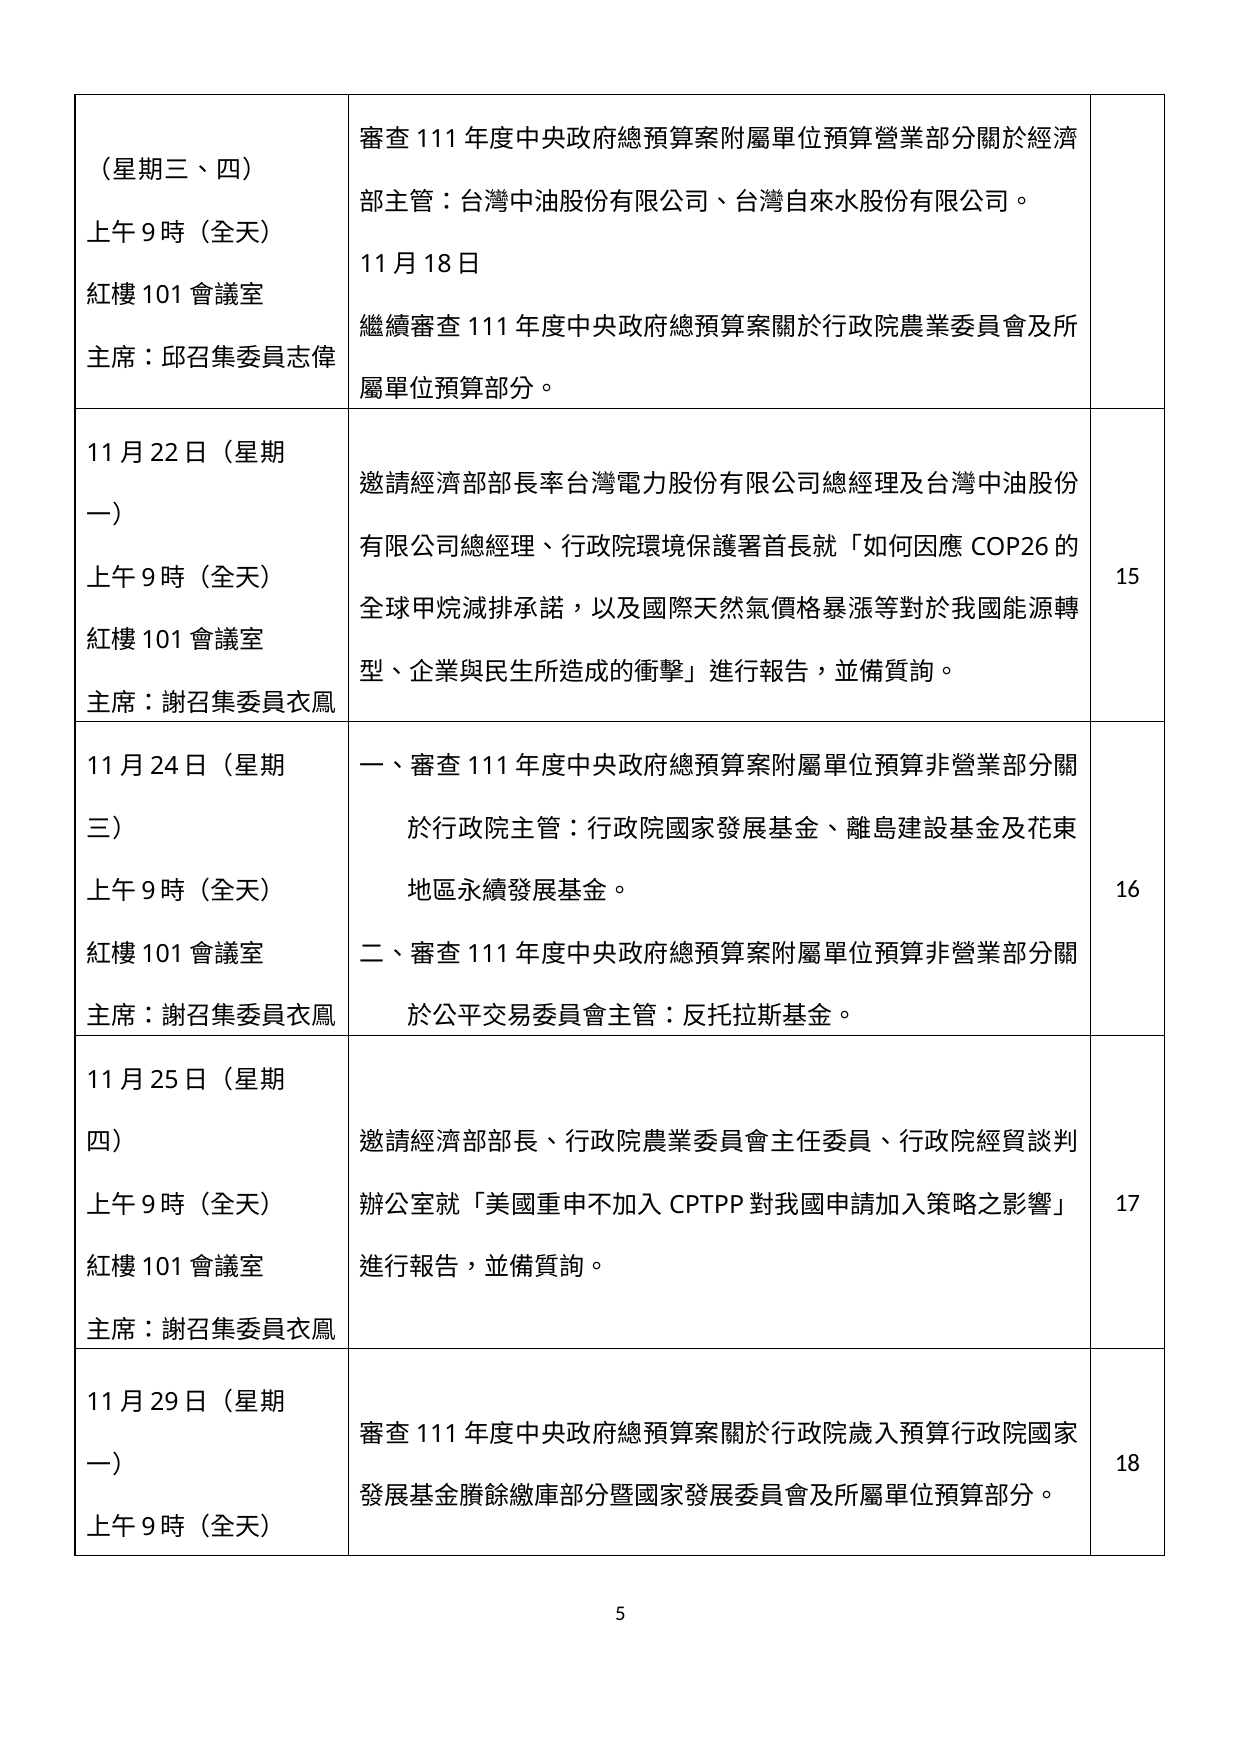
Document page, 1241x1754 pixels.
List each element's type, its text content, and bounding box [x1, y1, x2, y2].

table_cell （星期三、四） 上午9時（全天） 紅樓101會議室 主席：邱召集委員志偉 [76, 95, 348, 408]
table_cell [1091, 95, 1164, 408]
table_cell 17 [1091, 1036, 1164, 1348]
table_cell 邀請經濟部部長率台灣電力股份有限公司總經理及台灣中油股份有限公司總經理、行政院環境保護署首長就「如何因應COP26的全球甲烷減排承諾，以及國際天然氣價格暴漲等對於我國能源轉型、企業與民生所造成的衝擊」進行報告，並備質詢。 [349, 409, 1090, 721]
table_cell 11月29日（星期一） 上午9時（全天） [76, 1349, 348, 1555]
table_cell 11月22日（星期一） 上午9時（全天） 紅樓101會議室 主席：謝召集委員衣鳯 [76, 409, 348, 721]
table_cell 一、審查111年度中央政府總預算案附屬單位預算非營業部分關於行政院主管：行政院國家發展基金、離島建設基金及花東地區永續發展基金。 二、審查111年度中央政府總預算案附屬單位預算非營業部分關於公平交易委員會主管：反托拉斯基金。 [349, 722, 1090, 1035]
table_cell 審查111年度中央政府總預算案關於行政院歲入預算行政院國家發展基金賸餘繳庫部分暨國家發展委員會及所屬單位預算部分。 [349, 1349, 1090, 1555]
table_cell 11月25日（星期四） 上午9時（全天） 紅樓101會議室 主席：謝召集委員衣鳯 [76, 1036, 348, 1348]
table_cell 16 [1091, 722, 1164, 1035]
table_cell 審查111年度中央政府總預算案附屬單位預算營業部分關於經濟部主管：台灣中油股份有限公司、台灣自來水股份有限公司。 11月18日 繼續審查111年度中央政府總預算案關於行政院農業委員會及所屬單位預算部分。 [349, 95, 1090, 408]
table_cell 11月24日（星期三） 上午9時（全天） 紅樓101會議室 主席：謝召集委員衣鳯 [76, 722, 348, 1035]
table_cell 15 [1091, 409, 1164, 721]
table_cell 邀請經濟部部長、行政院農業委員會主任委員、行政院經貿談判辦公室就「美國重申不加入CPTPP對我國申請加入策略之影響」進行報告，並備質詢。 [349, 1036, 1090, 1348]
table_cell 18 [1091, 1349, 1164, 1555]
